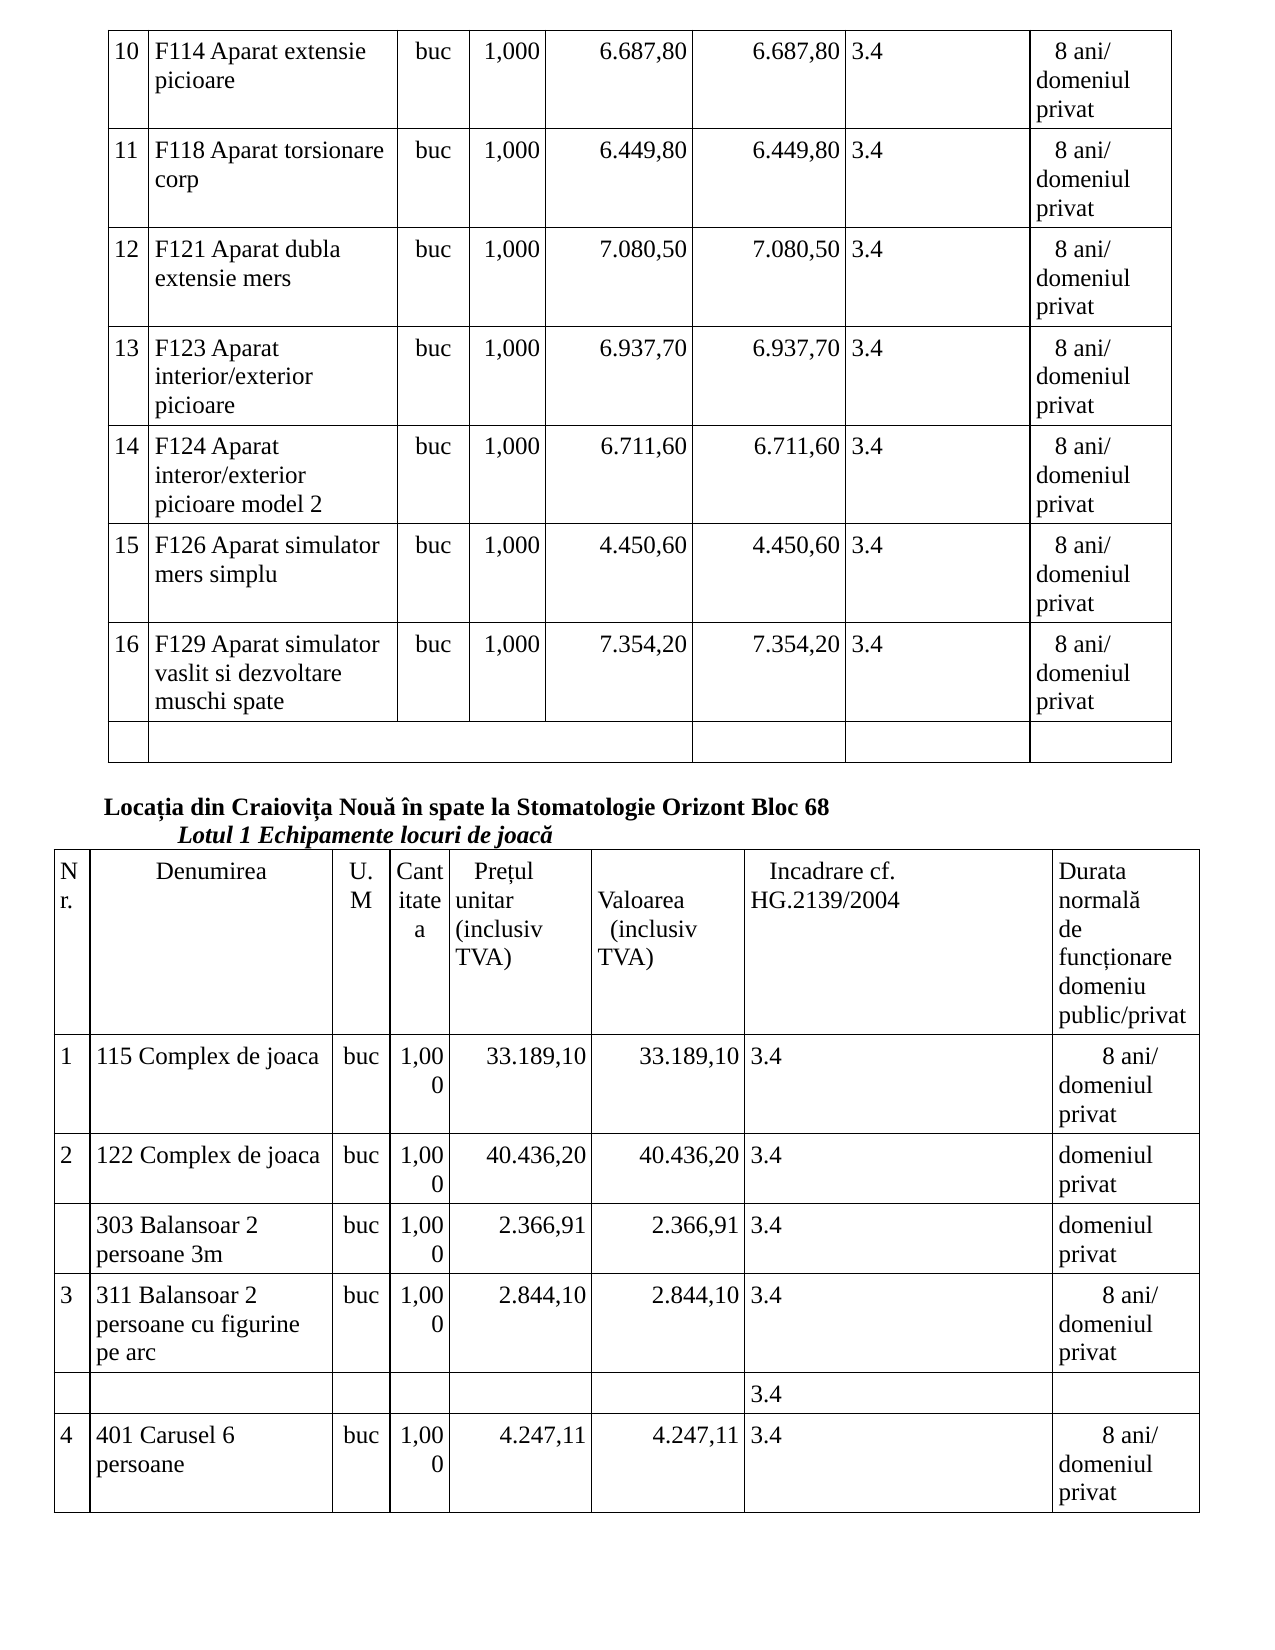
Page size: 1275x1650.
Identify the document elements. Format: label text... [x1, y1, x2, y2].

table_cell 3.4 [846, 31, 1029, 128]
table_cell 3.4 [745, 1134, 1052, 1203]
table_header Valoarea (inclusiv TVA) [592, 850, 744, 1034]
table_cell 3.4 [846, 129, 1029, 227]
table_cell 8 ani/ domeniul privat [1031, 327, 1171, 424]
text Locația din Craiovița Nouă în spate la Stomatologie Orizont Bloc 68 [103, 792, 1125, 821]
table_cell 4.247,11 [450, 1414, 591, 1512]
table_cell 2.366,91 [450, 1204, 591, 1273]
table_cell 3.4 [846, 327, 1029, 424]
table_cell [333, 1373, 389, 1413]
table_cell 1,000 [391, 1035, 449, 1133]
table_cell 7.080,50 [546, 228, 692, 326]
table_cell 15 [109, 524, 148, 622]
table_cell 8 ani/ domeniul privat [1031, 623, 1171, 721]
table_header Prețul unitar (inclusiv TVA) [450, 850, 591, 1034]
table_cell 6.711,60 [693, 426, 845, 523]
table_cell 1,000 [470, 524, 545, 622]
table_cell 10 [109, 31, 148, 128]
table_cell 7.354,20 [546, 623, 692, 721]
table_cell 33.189,10 [450, 1035, 591, 1133]
table_cell F121 Aparat dubla extensie mers [149, 228, 397, 326]
table_cell 7.080,50 [693, 228, 845, 326]
table_cell 33.189,10 [592, 1035, 744, 1133]
table_cell 3.4 [745, 1373, 1052, 1413]
table_cell 8 ani/ domeniul privat [1053, 1035, 1199, 1133]
text Lotul 1 Echipamente locuri de joacă [103, 821, 1125, 849]
table_cell 2 [55, 1134, 89, 1203]
table_cell domeniul privat [1053, 1134, 1199, 1203]
table_cell 3 [55, 1274, 89, 1372]
table_cell F123 Aparat interior/exterior picioare [149, 327, 397, 424]
table_cell 6.449,80 [693, 129, 845, 227]
table_cell 2.844,10 [592, 1274, 744, 1372]
table_cell 3.4 [745, 1414, 1052, 1512]
table_cell F126 Aparat simulator mers simplu [149, 524, 397, 622]
table_cell 4.247,11 [592, 1414, 744, 1512]
table_cell buc [398, 327, 469, 424]
table_cell 3.4 [745, 1274, 1052, 1372]
table_cell 3.4 [745, 1035, 1052, 1133]
table_cell 311 Balansoar 2 persoane cu figurine pe arc [91, 1274, 332, 1372]
table_cell 4.450,60 [693, 524, 845, 622]
table_cell 14 [109, 426, 148, 523]
table_cell F124 Aparat interor/exterior picioare model 2 [149, 426, 397, 523]
table_cell 303 Balansoar 2 persoane 3m [91, 1204, 332, 1273]
table_cell 122 Complex de joaca [91, 1134, 332, 1203]
table_cell 1,000 [470, 426, 545, 523]
table_cell 8 ani/ domeniul privat [1053, 1414, 1199, 1512]
table_cell 2.844,10 [450, 1274, 591, 1372]
table_cell F129 Aparat simulator vaslit si dezvoltare muschi spate [149, 623, 397, 721]
table_cell 11 [109, 129, 148, 227]
table_cell [391, 1373, 449, 1413]
table_cell [1053, 1373, 1199, 1413]
table_cell 4.450,60 [546, 524, 692, 622]
table_cell 6.711,60 [546, 426, 692, 523]
table_cell [592, 1373, 744, 1413]
table_header U.M [333, 850, 389, 1034]
table_cell [693, 722, 845, 762]
table_cell buc [398, 228, 469, 326]
table_cell 115 Complex de joaca [91, 1035, 332, 1133]
table_cell 3.4 [846, 228, 1029, 326]
table_cell 6.687,80 [693, 31, 845, 128]
table_cell F118 Aparat torsionare corp [149, 129, 397, 227]
table_cell 6.937,70 [693, 327, 845, 424]
table_cell buc [398, 129, 469, 227]
table_header Denumirea [91, 850, 332, 1034]
table_cell buc [333, 1035, 389, 1133]
table_cell 12 [109, 228, 148, 326]
table_cell [55, 1373, 89, 1413]
table_cell 401 Carusel 6 persoane [91, 1414, 332, 1512]
table_cell [846, 722, 1029, 762]
table_cell 1,000 [391, 1204, 449, 1273]
table_cell 1,000 [470, 129, 545, 227]
table_cell buc [398, 426, 469, 523]
table_cell 40.436,20 [450, 1134, 591, 1203]
table_cell buc [398, 524, 469, 622]
table_cell 1,000 [470, 623, 545, 721]
table_cell 3.4 [846, 426, 1029, 523]
table_cell 1,000 [391, 1274, 449, 1372]
table_cell [55, 1204, 89, 1273]
table_cell F114 Aparat extensie picioare [149, 31, 397, 128]
table_cell [91, 1373, 332, 1413]
table_cell 13 [109, 327, 148, 424]
table_cell [450, 1373, 591, 1413]
table_cell 2.366,91 [592, 1204, 744, 1273]
table_cell 1,000 [470, 228, 545, 326]
table_cell 1,000 [470, 31, 545, 128]
table_cell 6.937,70 [546, 327, 692, 424]
table_cell 8 ani/ domeniul privat [1031, 426, 1171, 523]
table_cell 3.4 [846, 524, 1029, 622]
table_cell 6.687,80 [546, 31, 692, 128]
table_cell [149, 722, 692, 762]
table_cell 40.436,20 [592, 1134, 744, 1203]
table_cell buc [333, 1204, 389, 1273]
table_cell 8 ani/ domeniul privat [1031, 524, 1171, 622]
table_cell 7.354,20 [693, 623, 845, 721]
table_cell 1,000 [470, 327, 545, 424]
table_cell 1,000 [391, 1414, 449, 1512]
table_cell buc [333, 1414, 389, 1512]
table_cell buc [398, 623, 469, 721]
table_cell 4 [55, 1414, 89, 1512]
table_cell 8 ani/ domeniul privat [1031, 31, 1171, 128]
table_cell 8 ani/ domeniul privat [1031, 228, 1171, 326]
table_cell 3.4 [846, 623, 1029, 721]
table_cell domeniul privat [1053, 1204, 1199, 1273]
table_cell buc [398, 31, 469, 128]
table_cell 6.449,80 [546, 129, 692, 227]
table_cell [1031, 722, 1171, 762]
table_cell [109, 722, 148, 762]
table_cell 16 [109, 623, 148, 721]
table_cell 1,000 [391, 1134, 449, 1203]
table_cell 1 [55, 1035, 89, 1133]
table_cell buc [333, 1134, 389, 1203]
table_header Nr. [55, 850, 89, 1034]
table_header Incadrare cf. HG.2139/2004 [745, 850, 1052, 1034]
table_cell 8 ani/ domeniul privat [1031, 129, 1171, 227]
table_header Durata normală de funcționare domeniu public/privat [1053, 850, 1199, 1034]
table_cell 3.4 [745, 1204, 1052, 1273]
table_cell 8 ani/ domeniul privat [1053, 1274, 1199, 1372]
table_cell buc [333, 1274, 389, 1372]
table_header Cantitatea [391, 850, 449, 1034]
